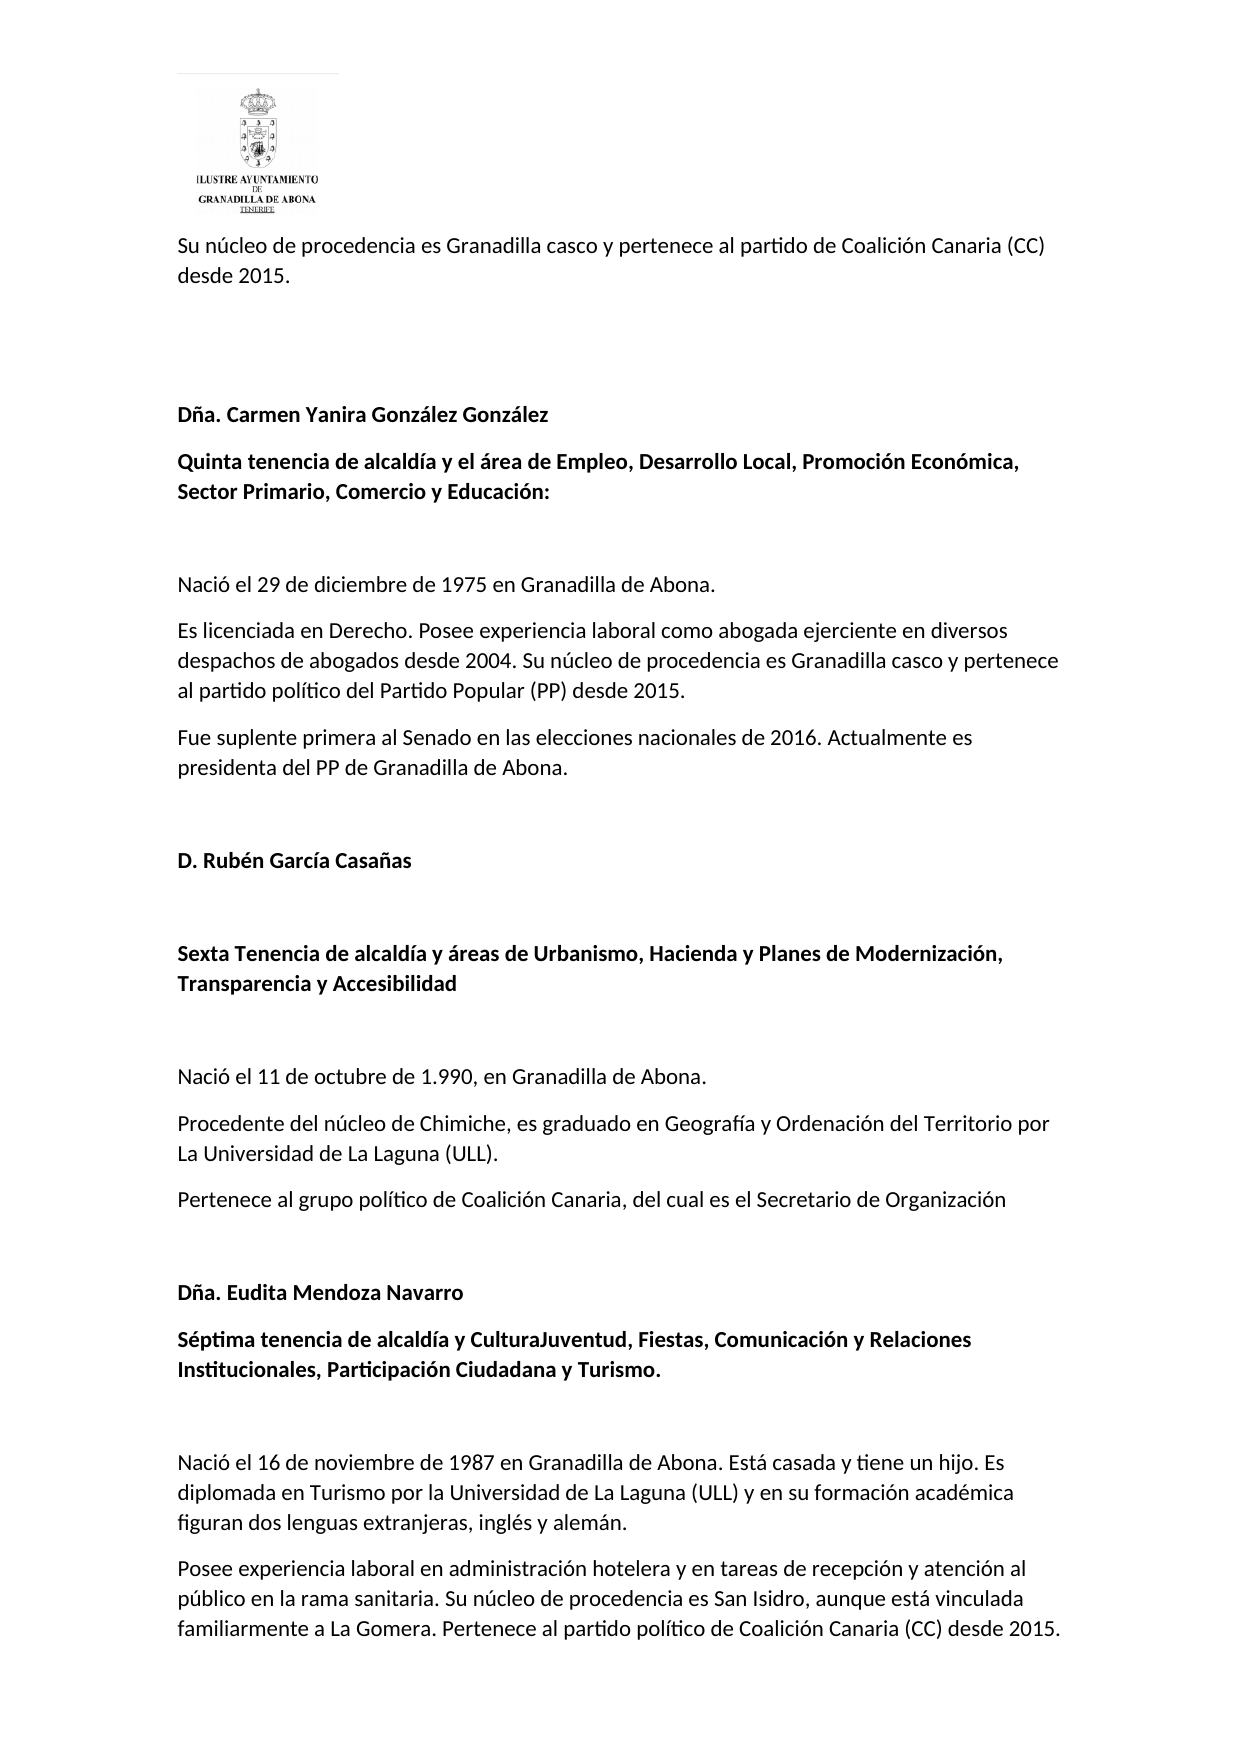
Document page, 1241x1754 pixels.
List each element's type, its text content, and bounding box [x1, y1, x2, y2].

text Nació el 11 de octubre de 1.990, en Granadilla de Abona. [177, 1062, 1063, 1090]
text Quinta tenencia de alcaldía y el área de Empleo, Desarrollo Local, Promoción Económica, Sector Primario, Comercio y Educación: [177, 447, 1063, 505]
text Pertenece al grupo político de Coalición Canaria, del cual es el Secretario de Organización [177, 1185, 1063, 1213]
text Es licenciada en Derecho. Posee experiencia laboral como abogada ejerciente en diversos despachos de abogados desde 2004. Su núcleo de procedencia es Granadilla casco y pertenece al partido político del Partido Popular (PP) desde 2015. [177, 617, 1063, 704]
text Dña. Eudita Mendoza Navarro [177, 1278, 1063, 1306]
text D. Rubén García Casañas [177, 846, 1063, 874]
text Séptima tenencia de alcaldía y CulturaJuventud, Fiestas, Comunicación y Relaciones Institucionales, Participación Ciudadana y Turismo. [177, 1325, 1063, 1383]
text Dña. Carmen Yanira González González [177, 401, 1063, 428]
text Sexta Tenencia de alcaldía y áreas de Urbanismo, Hacienda y Planes de Modernización, Transparencia y Accesibilidad [177, 939, 1063, 997]
text Nació el 29 de diciembre de 1975 en Granadilla de Abona. [177, 570, 1063, 598]
text Su núcleo de procedencia es Granadilla casco y pertenece al partido de Coalición Canaria (CC) desde 2015. [177, 231, 1063, 289]
text Fue suplente primera al Senado en las elecciones nacionales de 2016. Actualmente es presidenta del PP de Granadilla de Abona. [177, 723, 1063, 781]
text Procedente del núcleo de Chimiche, es graduado en Geografía y Ordenación del Territorio por La Universidad de La Laguna (ULL). [177, 1109, 1063, 1167]
text Nació el 16 de noviembre de 1987 en Granadilla de Abona. Está casada y tiene un hijo. Es diplomada en Turismo por la Universidad de La Laguna (ULL) y en su formación académica figuran dos lenguas extranjeras, inglés y alemán. [177, 1448, 1063, 1536]
text Posee experiencia laboral en administración hotelera y en tareas de recepción y atención al público en la rama sanitaria. Su núcleo de procedencia es San Isidro, aunque está vinculada familiarmente a La Gomera. Pertenece al partido político de Coalición Canaria (CC) desde 2015. [177, 1554, 1063, 1642]
